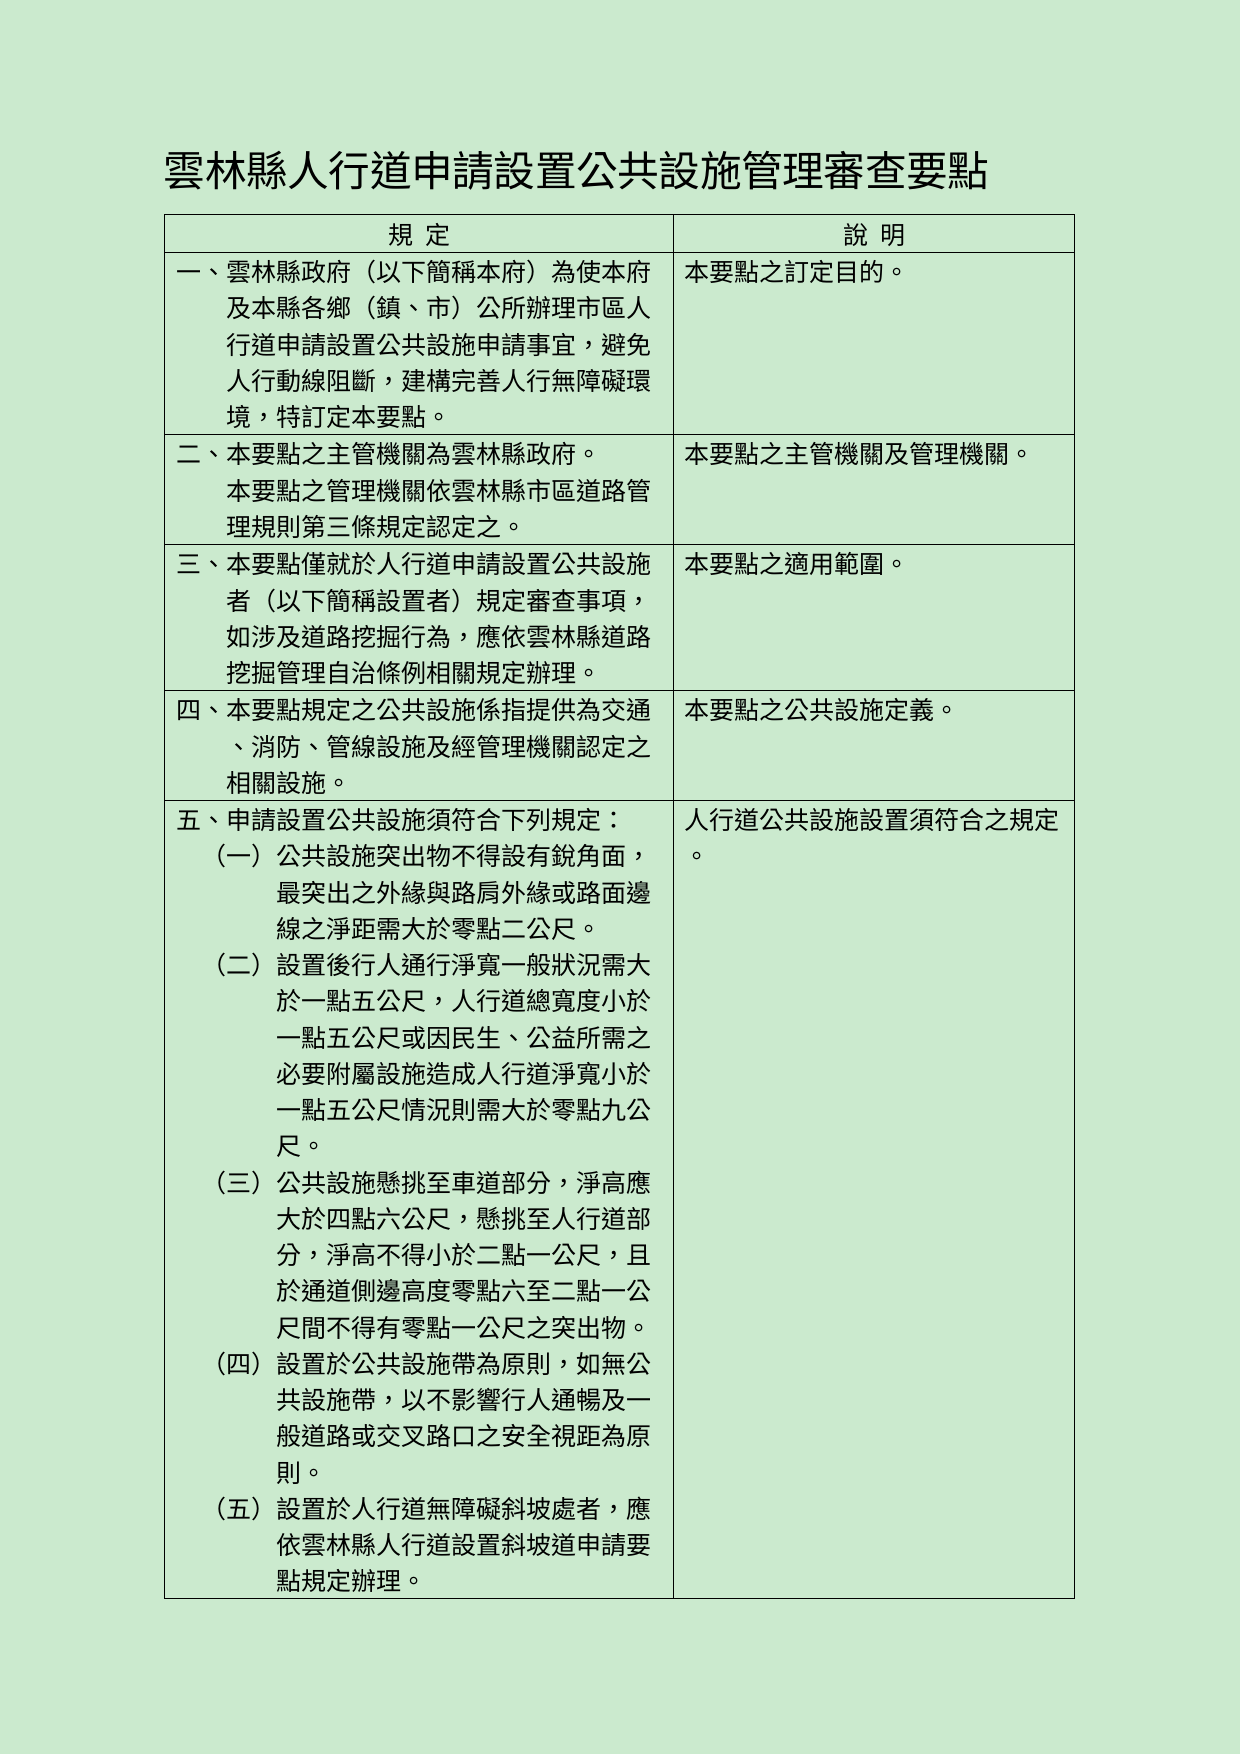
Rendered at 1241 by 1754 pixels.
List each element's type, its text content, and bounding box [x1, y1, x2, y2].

table_cell 一、雲林縣政府（以下簡稱本府）為使本府及本縣各鄉（鎮、市）公所辦理市區人行道申請設置公共設施申請事宜，避免人行動線阻斷，建構完善人行無障礙環境，特訂定本要點。 [165, 253, 673, 434]
table_cell 四、本要點規定之公共設施係指提供為交通、消防、管線設施及經管理機關認定之相關設施。 [165, 691, 673, 799]
table_cell 本要點之訂定目的。 [674, 253, 1074, 434]
table_header 說 明 [674, 215, 1074, 252]
table_cell 三、本要點僅就於人行道申請設置公共設施者（以下簡稱設置者）規定審查事項，如涉及道路挖掘行為，應依雲林縣道路挖掘管理自治條例相關規定辦理。 [165, 545, 673, 690]
text 雲林縣人行道申請設置公共設施管理審查要點 [90, 148, 1063, 196]
table_header 規 定 [165, 215, 673, 252]
table_cell 二、本要點之主管機關為雲林縣政府。 本要點之管理機關依雲林縣市區道路管理規則第三條規定認定之。 [165, 435, 673, 544]
table_cell 本要點之主管機關及管理機關。 [674, 435, 1074, 544]
table_cell 五、申請設置公共設施須符合下列規定： （一）公共設施突出物不得設有銳角面，最突出之外緣與路肩外緣或路面邊線之淨距需大於零點二公尺。 （二）設置後行人通行淨寬一般狀況需大於一點五公尺，人行道總寬度小於一點五公尺或因民生、公益所需之必要附屬設施造成人行道淨寬小於一點五公尺情況則需大於零點九公尺。 （三）公共設施懸挑至車道部分，淨高應大於四點六公尺，懸挑至人行道部分，淨高不得小於二點一公尺，且於通道側邊高度零點六至二點一公尺間不得有零點一公尺之突出物。 （四）設置於公共設施帶為原則，如無公共設施帶，以不影響行人通暢及一般道路或交叉路口之安全視距為原則。 （五）設置於人行道無障礙斜坡處者，應依雲林縣人行道設置斜坡道申請要點規定辦理。 [165, 801, 673, 1598]
table_cell 本要點之適用範圍。 [674, 545, 1074, 690]
table_cell 本要點之公共設施定義。 [674, 691, 1074, 799]
table_cell 人行道公共設施設置須符合之規定。 [674, 801, 1074, 1598]
